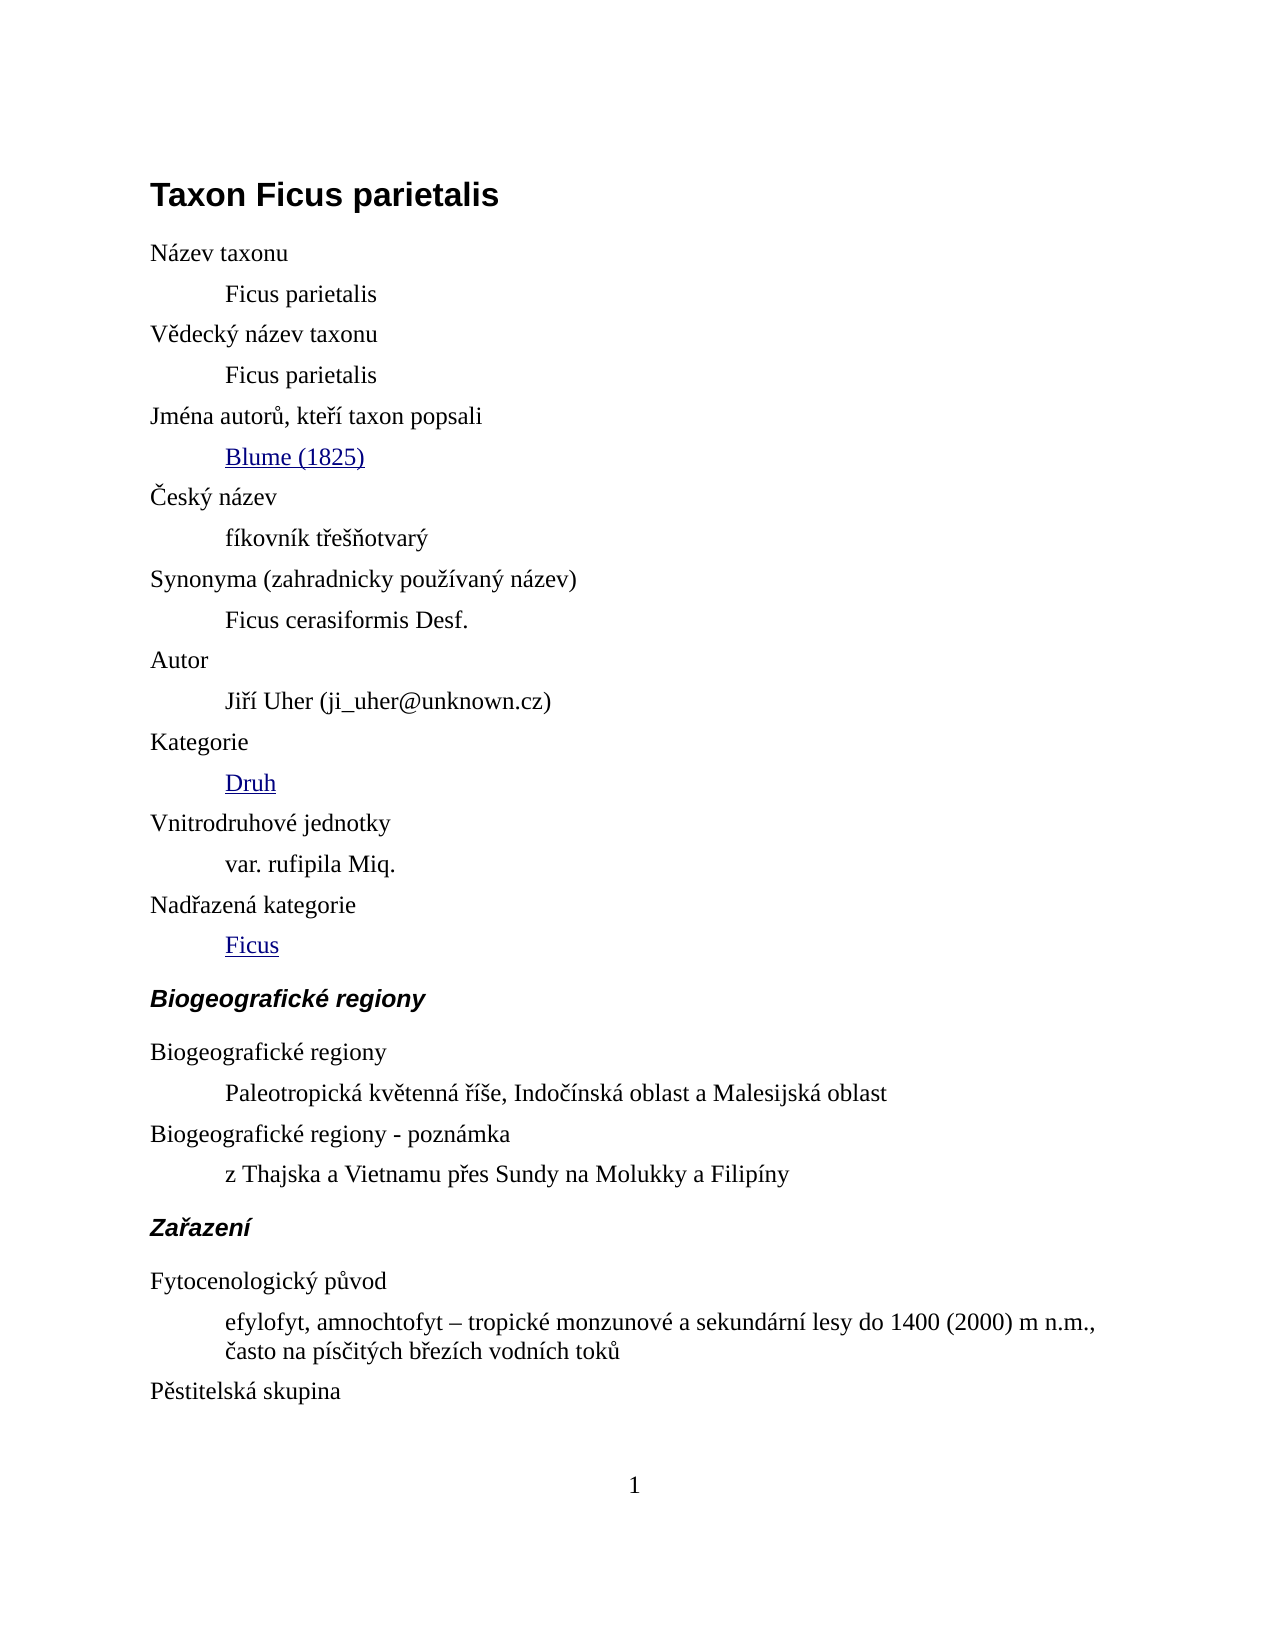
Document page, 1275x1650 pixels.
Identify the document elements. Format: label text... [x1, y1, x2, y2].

text z Thajska a Vietnamu přes Sundy na Molukky a Filipíny [225, 1159, 1125, 1188]
text Paleotropická květenná říše, Indočínská oblast a Malesijská oblast [225, 1078, 1125, 1107]
subtitle Zařazení [150, 1213, 1125, 1242]
subtitle Biogeografické regiony [150, 984, 1125, 1013]
text Ficus parietalis [225, 360, 1125, 389]
subtitle Taxon Ficus parietalis [150, 175, 1125, 214]
text Vědecký název taxonu [150, 319, 1125, 348]
text Jména autorů, kteří taxon popsali [150, 401, 1125, 430]
text Druh [225, 768, 1125, 796]
text Biogeografické regiony [150, 1037, 1125, 1066]
text Ficus [225, 931, 1125, 959]
text Synonyma (zahradnicky používaný název) [150, 564, 1125, 593]
text Ficus cerasiformis Desf. [225, 605, 1125, 633]
text Autor [150, 645, 1125, 674]
text Jiří Uher (ji_uher@unknown.cz) [225, 686, 1125, 715]
text Ficus parietalis [225, 279, 1125, 308]
text Název taxonu [150, 238, 1125, 267]
text Pěstitelská skupina [150, 1376, 1125, 1405]
text Kategorie [150, 727, 1125, 756]
text Biogeografické regiony - poznámka [150, 1119, 1125, 1147]
text Fytocenologický původ [150, 1266, 1125, 1295]
text var. rufipila Miq. [225, 849, 1125, 878]
text Vnitrodruhové jednotky [150, 808, 1125, 837]
text efylofyt, amnochtofyt – tropické monzunové a sekundární lesy do 1400 (2000) m n.m., často na písčitých březích vodních toků [225, 1307, 1125, 1364]
text Český název [150, 482, 1125, 511]
text Blume (1825) [225, 442, 1125, 471]
text Nadřazená kategorie [150, 890, 1125, 918]
text fíkovník třešňotvarý [225, 523, 1125, 552]
